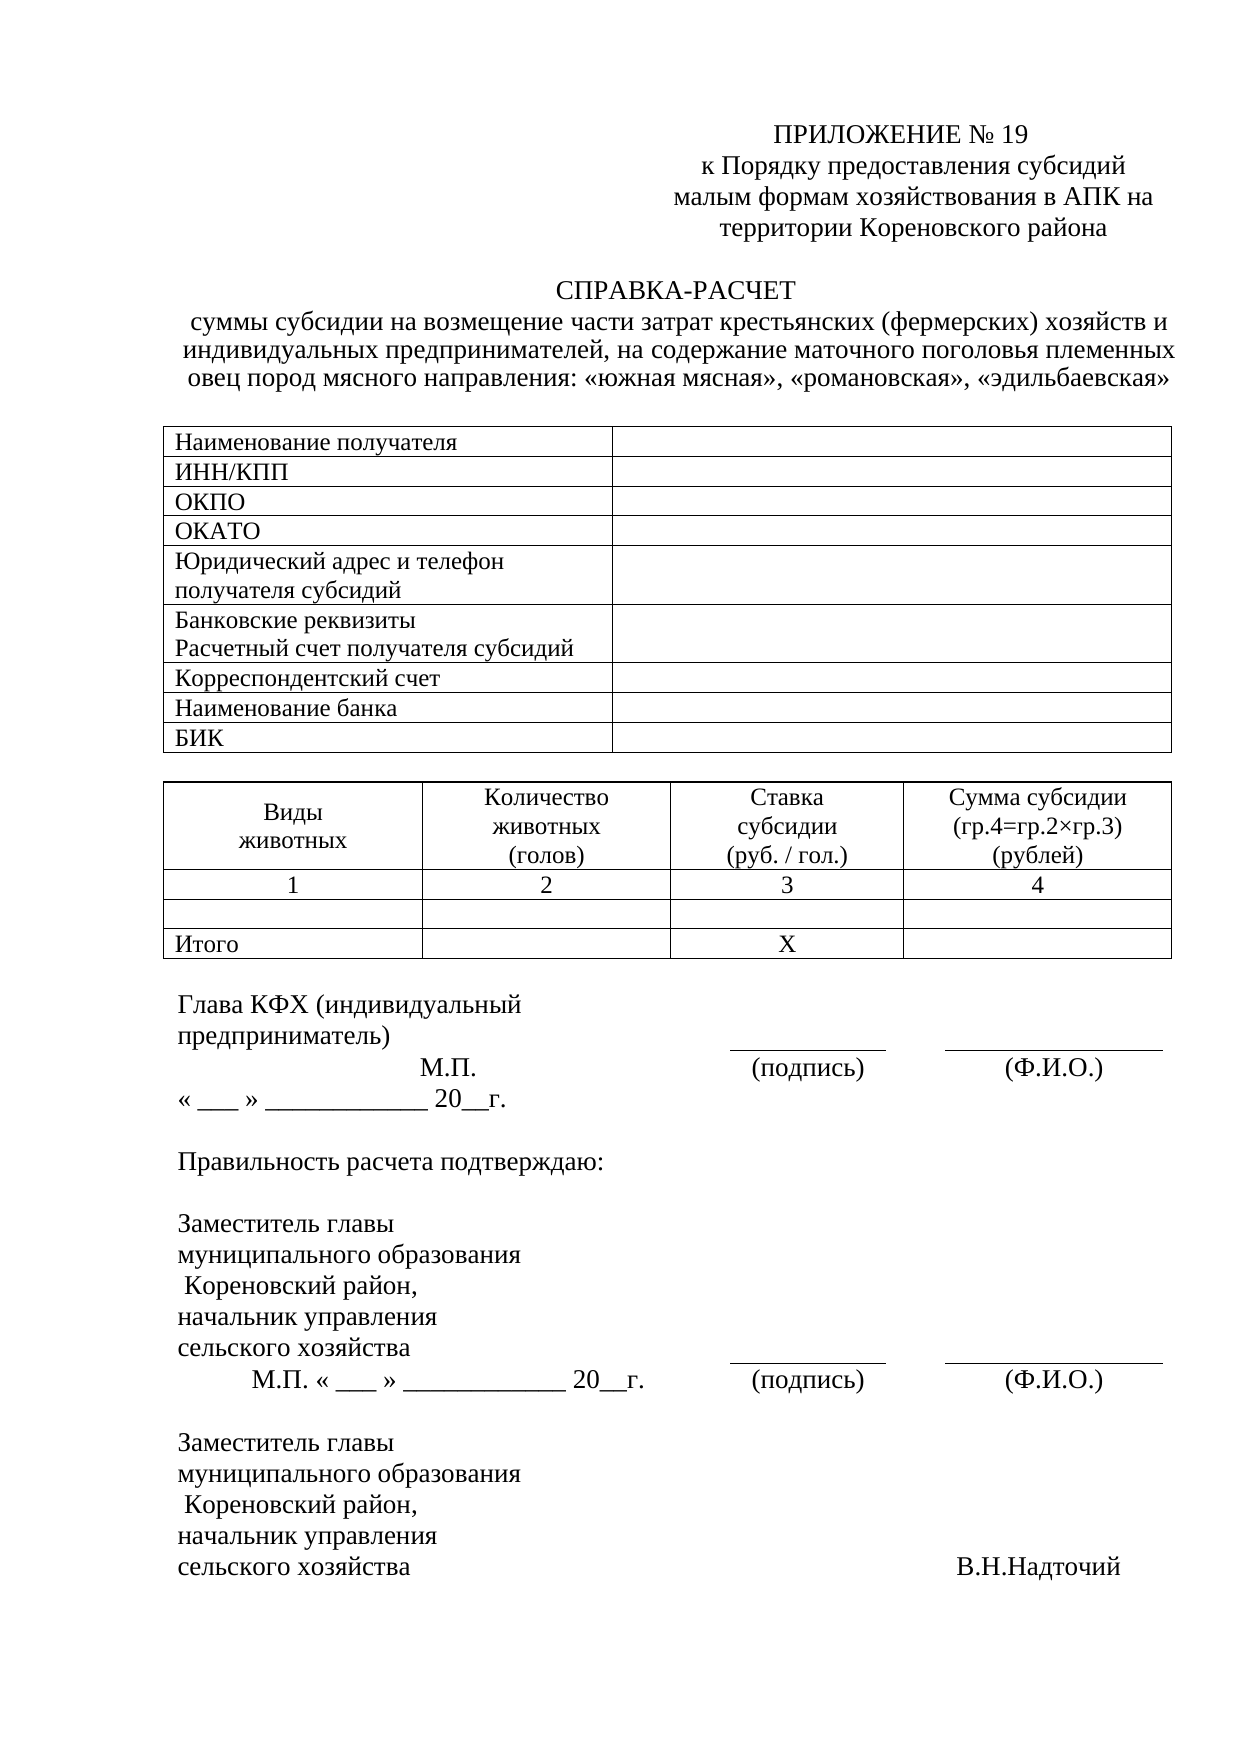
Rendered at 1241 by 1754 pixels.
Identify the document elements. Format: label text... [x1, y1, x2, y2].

table_cell (подпись) [730, 1051, 886, 1082]
table_header Количество животных (голов) [423, 783, 670, 869]
table_cell Корреспондентский счет [164, 663, 612, 692]
table_cell [613, 723, 1171, 752]
table_cell [730, 1176, 886, 1363]
table_cell 2 [423, 870, 670, 898]
table_cell Итого [164, 929, 422, 958]
table_cell [886, 1395, 945, 1582]
table_header [945, 988, 1163, 1050]
table_cell Юридический адрес и телефон получателя субсидий [164, 546, 612, 604]
table_cell [945, 1114, 1163, 1144]
table_cell [164, 900, 422, 928]
table_header Глава КФХ (индивидуальный предприниматель) [166, 988, 730, 1050]
table_cell (Ф.И.О.) [945, 1364, 1163, 1395]
table_cell 1 [164, 870, 422, 898]
table_header Виды животных [164, 783, 422, 869]
table_cell БИК [164, 723, 612, 752]
table_cell ОКАТО [164, 516, 612, 545]
table_cell [945, 1176, 1163, 1363]
table_cell М.П. [166, 1050, 730, 1082]
table_header Наименование получателя [164, 427, 612, 456]
table_header Сумма субсидии (гр.4=гр.2×гр.3) (рублей) [904, 783, 1171, 869]
table_cell [613, 457, 1171, 486]
table_cell (Ф.И.О.) [945, 1051, 1163, 1082]
table_cell [886, 1363, 945, 1395]
table_cell [730, 1114, 886, 1144]
table_cell 4 [904, 870, 1171, 898]
table_cell [613, 546, 1171, 604]
table_cell [945, 1145, 1163, 1176]
table_cell [671, 900, 903, 928]
table_cell [613, 487, 1171, 515]
table_cell Х [671, 929, 903, 958]
table_cell [904, 900, 1171, 928]
table_cell « ___ » ____________ 20__г. [166, 1082, 730, 1113]
table_cell Заместитель главы муниципального образования Кореновский район, начальник управления сельского хозяйства [166, 1395, 730, 1582]
table_cell 3 [671, 870, 903, 898]
text к Порядку предоставления субсидий [646, 149, 1181, 180]
table_cell [423, 929, 670, 958]
table_cell [730, 1395, 886, 1582]
table_cell [613, 605, 1171, 662]
table_header Ставка субсидии (руб. / гол.) [671, 783, 903, 869]
table_cell (подпись) [730, 1364, 886, 1395]
table_header [730, 988, 886, 1050]
table_cell Заместитель главы муниципального образования Кореновский район, начальник управления сельского хозяйства [166, 1176, 730, 1363]
table_cell [613, 693, 1171, 722]
text малым формам хозяйствования в АПК на территории Кореновского района [646, 180, 1181, 243]
table_cell [166, 1114, 730, 1144]
table_header [613, 427, 1171, 456]
text ПРИЛОЖЕНИЕ № 19 [177, 118, 1181, 149]
table_cell В.Н.Надточий [945, 1395, 1163, 1582]
table_cell М.П. « ___ » ____________ 20__г. [166, 1363, 730, 1395]
table_cell [613, 663, 1171, 692]
table_cell [904, 929, 1171, 958]
table_cell [423, 900, 670, 928]
table_cell [613, 516, 1171, 545]
table_cell [730, 1082, 886, 1113]
table_cell ОКПО [164, 487, 612, 515]
table_cell [886, 1082, 945, 1113]
text СПРАВКА-РАСЧЕТ [177, 274, 1181, 305]
table_cell Наименование банка [164, 693, 612, 722]
table_cell ИНН/КПП [164, 457, 612, 486]
table_cell [886, 1114, 945, 1144]
table_cell [945, 1082, 1163, 1113]
table_cell Банковские реквизиты Расчетный счет получателя субсидий [164, 605, 612, 662]
text суммы субсидии на возмещение части затрат крестьянских (фермерских) хозяйств и индивидуальных предпринимателей, на содержание маточного поголовья племенных овец пород мясного направления: «южная мясная», «романовская», «эдильбаевская» [177, 305, 1181, 392]
table_cell [886, 1176, 945, 1363]
table_header [886, 988, 945, 1050]
table_cell [886, 1050, 945, 1082]
table_cell Правильность расчета подтверждаю: [166, 1145, 945, 1176]
